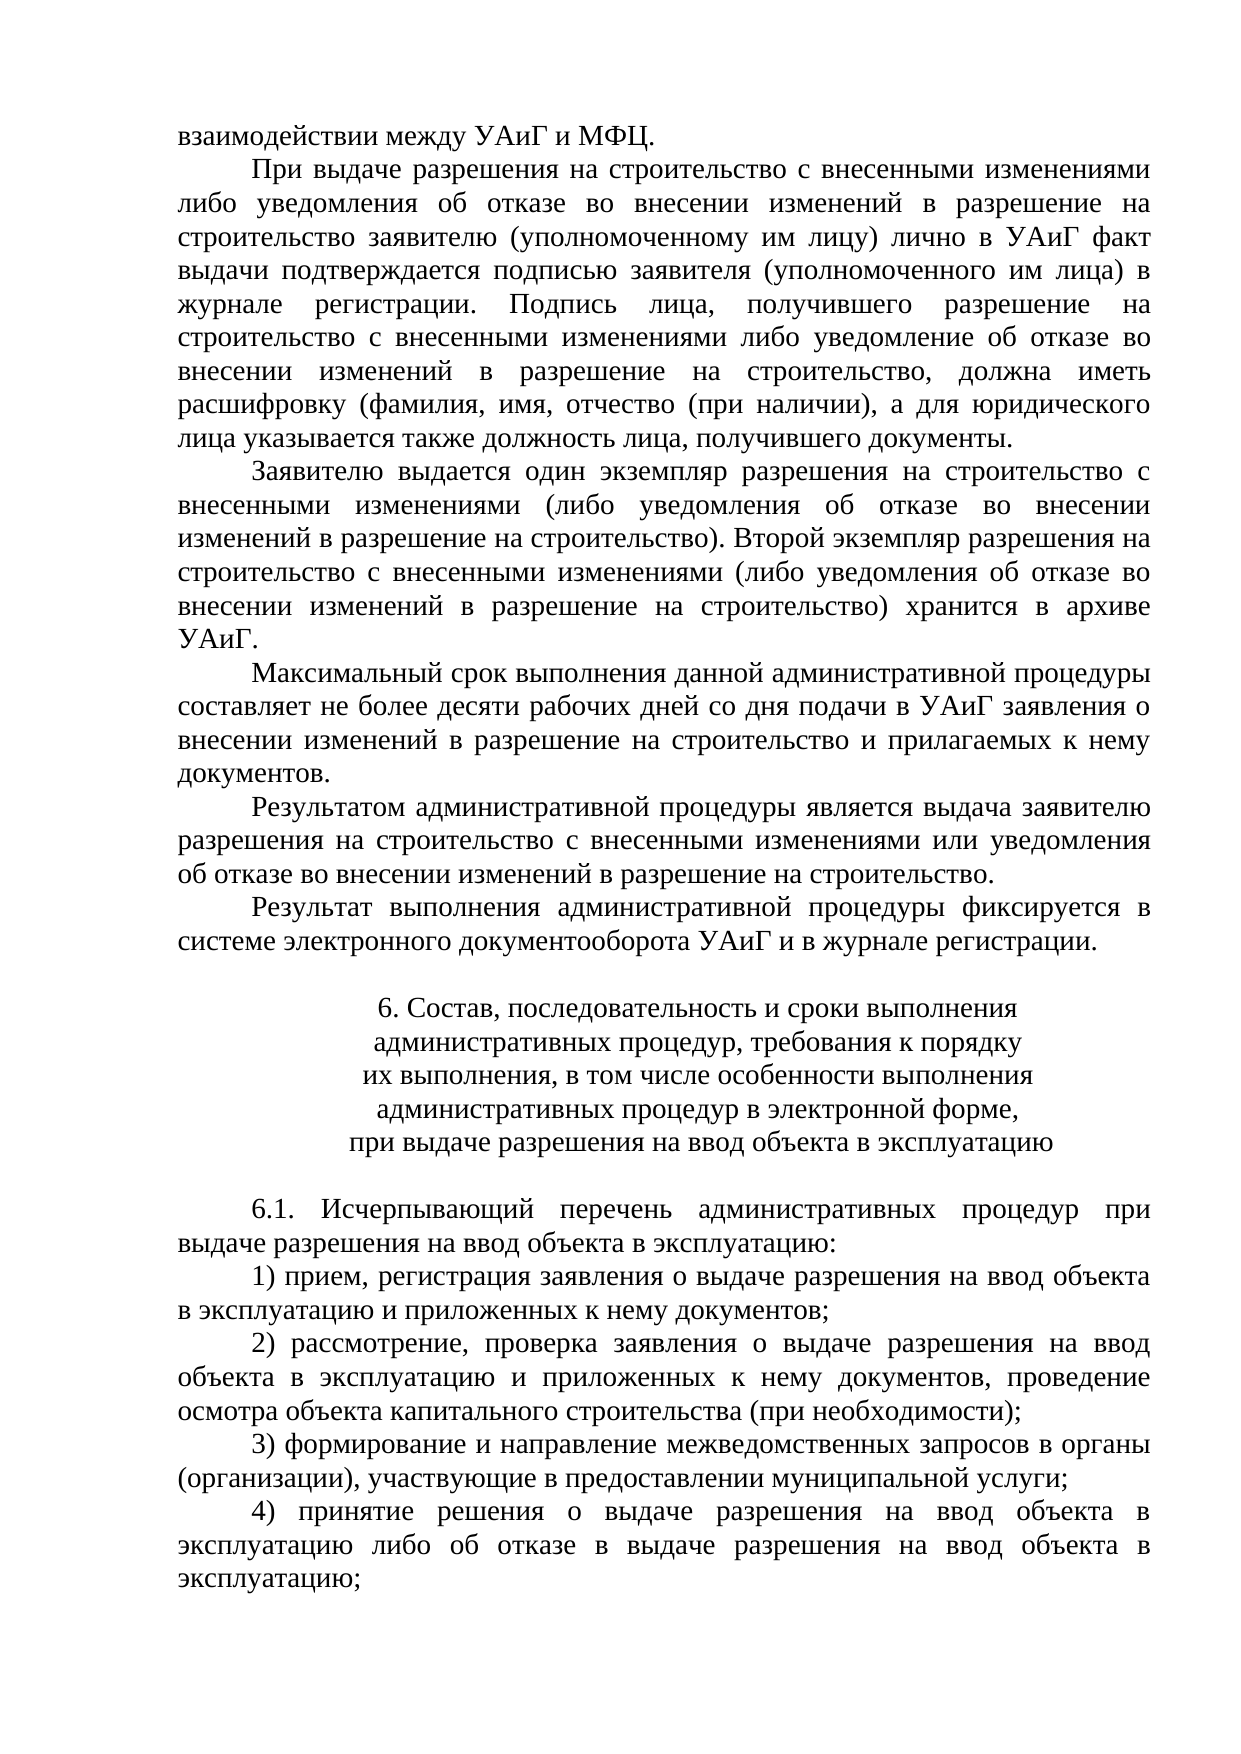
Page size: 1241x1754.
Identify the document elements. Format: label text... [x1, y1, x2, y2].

text Результат выполнения административной процедуры фиксируется в системе электронного документооборота УАиГ и в журнале регистрации. [177, 889, 1152, 957]
text 3) формирование и направление межведомственных запросов в органы (организации), участвующие в предоставлении муниципальной услуги; [177, 1426, 1152, 1493]
text Результатом административной процедуры является выдача заявителю разрешения на строительство с внесенными изменениями или уведомления об отказе во внесении изменений в разрешение на строительство. [177, 789, 1152, 889]
text их выполнения, в том числе особенности выполнения [177, 1057, 1152, 1091]
text 6. Состав, последовательность и сроки выполнения [177, 990, 1152, 1024]
text 6.1. Исчерпывающий перечень административных процедур при выдаче разрешения на ввод объекта в эксплуатацию: [177, 1191, 1152, 1258]
text 4) принятие решения о выдаче разрешения на ввод объекта в эксплуатацию либо об отказе в выдаче разрешения на ввод объекта в эксплуатацию; [177, 1493, 1152, 1594]
text При выдаче разрешения на строительство с внесенными изменениями либо уведомления об отказе во внесении изменений в разрешение на строительство заявителю (уполномоченному им лицу) лично в УАиГ факт выдачи подтверждается подписью заявителя (уполномоченного им лица) в журнале регистрации. Подпись лица, получившего разрешение на строительство с внесенными изменениями либо уведомление об отказе во внесении изменений в разрешение на строительство, должна иметь расшифровку (фамилия, имя, отчество (при наличии), а для юридического лица указывается также должность лица, получившего документы. [177, 152, 1152, 453]
text административных процедур, требования к порядку [177, 1024, 1152, 1057]
text административных процедур в электронной форме, [177, 1091, 1152, 1124]
text Заявителю выдается один экземпляр разрешения на строительство с внесенными изменениями (либо уведомления об отказе во внесении изменений в разрешение на строительство). Второй экземпляр разрешения на строительство с внесенными изменениями (либо уведомления об отказе во внесении изменений в разрешение на строительство) хранится в архиве УАиГ. [177, 453, 1152, 655]
text Максимальный срок выполнения данной административной процедуры составляет не более десяти рабочих дней со дня подачи в УАиГ заявления о внесении изменений в разрешение на строительство и прилагаемых к нему документов. [177, 655, 1152, 789]
text при выдаче разрешения на ввод объекта в эксплуатацию [177, 1124, 1152, 1158]
text 1) прием, регистрация заявления о выдаче разрешения на ввод объекта в эксплуатацию и приложенных к нему документов; [177, 1258, 1152, 1326]
text 2) рассмотрение, проверка заявления о выдаче разрешения на ввод объекта в эксплуатацию и приложенных к нему документов, проведение осмотра объекта капитального строительства (при необходимости); [177, 1326, 1152, 1426]
text взаимодействии между УАиГ и МФЦ. [177, 118, 1152, 152]
